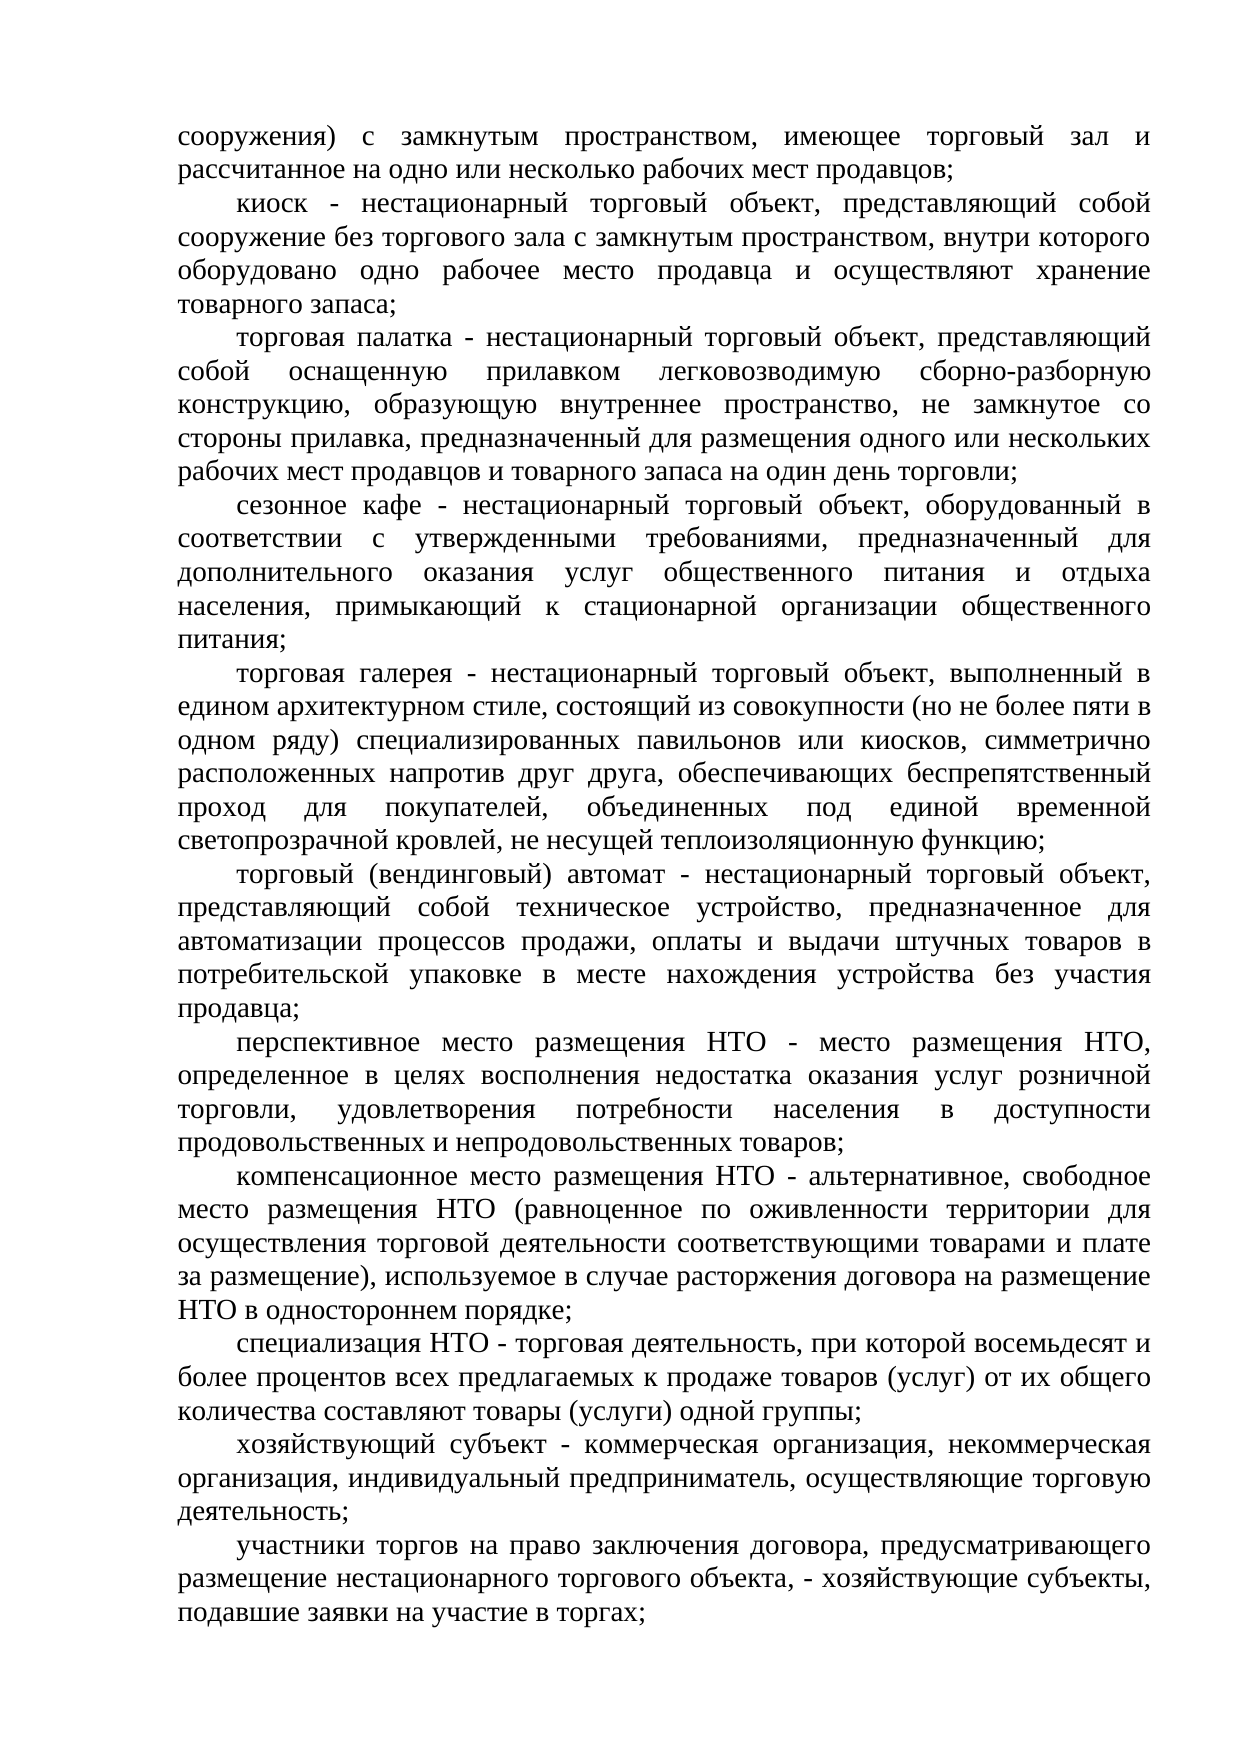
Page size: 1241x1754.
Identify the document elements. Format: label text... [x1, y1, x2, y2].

text участники торгов на право заключения договора, предусматривающего размещение нестационарного торгового объекта, - хозяйствующие субъекты, подавшие заявки на участие в торгах; [177, 1527, 1152, 1627]
text специализация НТО - торговая деятельность, при которой восемьдесят и более процентов всех предлагаемых к продаже товаров (услуг) от их общего количества составляют товары (услуги) одной группы; [177, 1326, 1152, 1426]
text перспективное место размещения НТО - место размещения НТО, определенное в целях восполнения недостатка оказания услуг розничной торговли, удовлетворения потребности населения в доступности продовольственных и непродовольственных товаров; [177, 1024, 1152, 1158]
text киоск - нестационарный торговый объект, представляющий собой сооружение без торгового зала с замкнутым пространством, внутри которого оборудовано одно рабочее место продавца и осуществляют хранение товарного запаса; [177, 185, 1152, 319]
text сезонное кафе - нестационарный торговый объект, оборудованный в соответствии с утвержденными требованиями, предназначенный для дополнительного оказания услуг общественного питания и отдыха населения, примыкающий к стационарной организации общественного питания; [177, 487, 1152, 655]
text торговый (вендинговый) автомат - нестационарный торговый объект, представляющий собой техническое устройство, предназначенное для автоматизации процессов продажи, оплаты и выдачи штучных товаров в потребительской упаковке в месте нахождения устройства без участия продавца; [177, 856, 1152, 1024]
text хозяйствующий субъект - коммерческая организация, некоммерческая организация, индивидуальный предприниматель, осуществляющие торговую деятельность; [177, 1426, 1152, 1527]
text торговая палатка - нестационарный торговый объект, представляющий собой оснащенную прилавком легковозводимую сборно-разборную конструкцию, образующую внутреннее пространство, не замкнутое со стороны прилавка, предназначенный для размещения одного или нескольких рабочих мест продавцов и товарного запаса на один день торговли; [177, 319, 1152, 487]
text компенсационное место размещения НТО - альтернативное, свободное место размещения НТО (равноценное по оживленности территории для осуществления торговой деятельности соответствующими товарами и плате за размещение), используемое в случае расторжения договора на размещение НТО в одностороннем порядке; [177, 1158, 1152, 1326]
text сооружения) с замкнутым пространством, имеющее торговый зал и рассчитанное на одно или несколько рабочих мест продавцов; [177, 118, 1152, 185]
text торговая галерея - нестационарный торговый объект, выполненный в едином архитектурном стиле, состоящий из совокупности (но не более пяти в одном ряду) специализированных павильонов или киосков, симметрично расположенных напротив друг друга, обеспечивающих беспрепятственный проход для покупателей, объединенных под единой временной светопрозрачной кровлей, не несущей теплоизоляционную функцию; [177, 655, 1152, 856]
